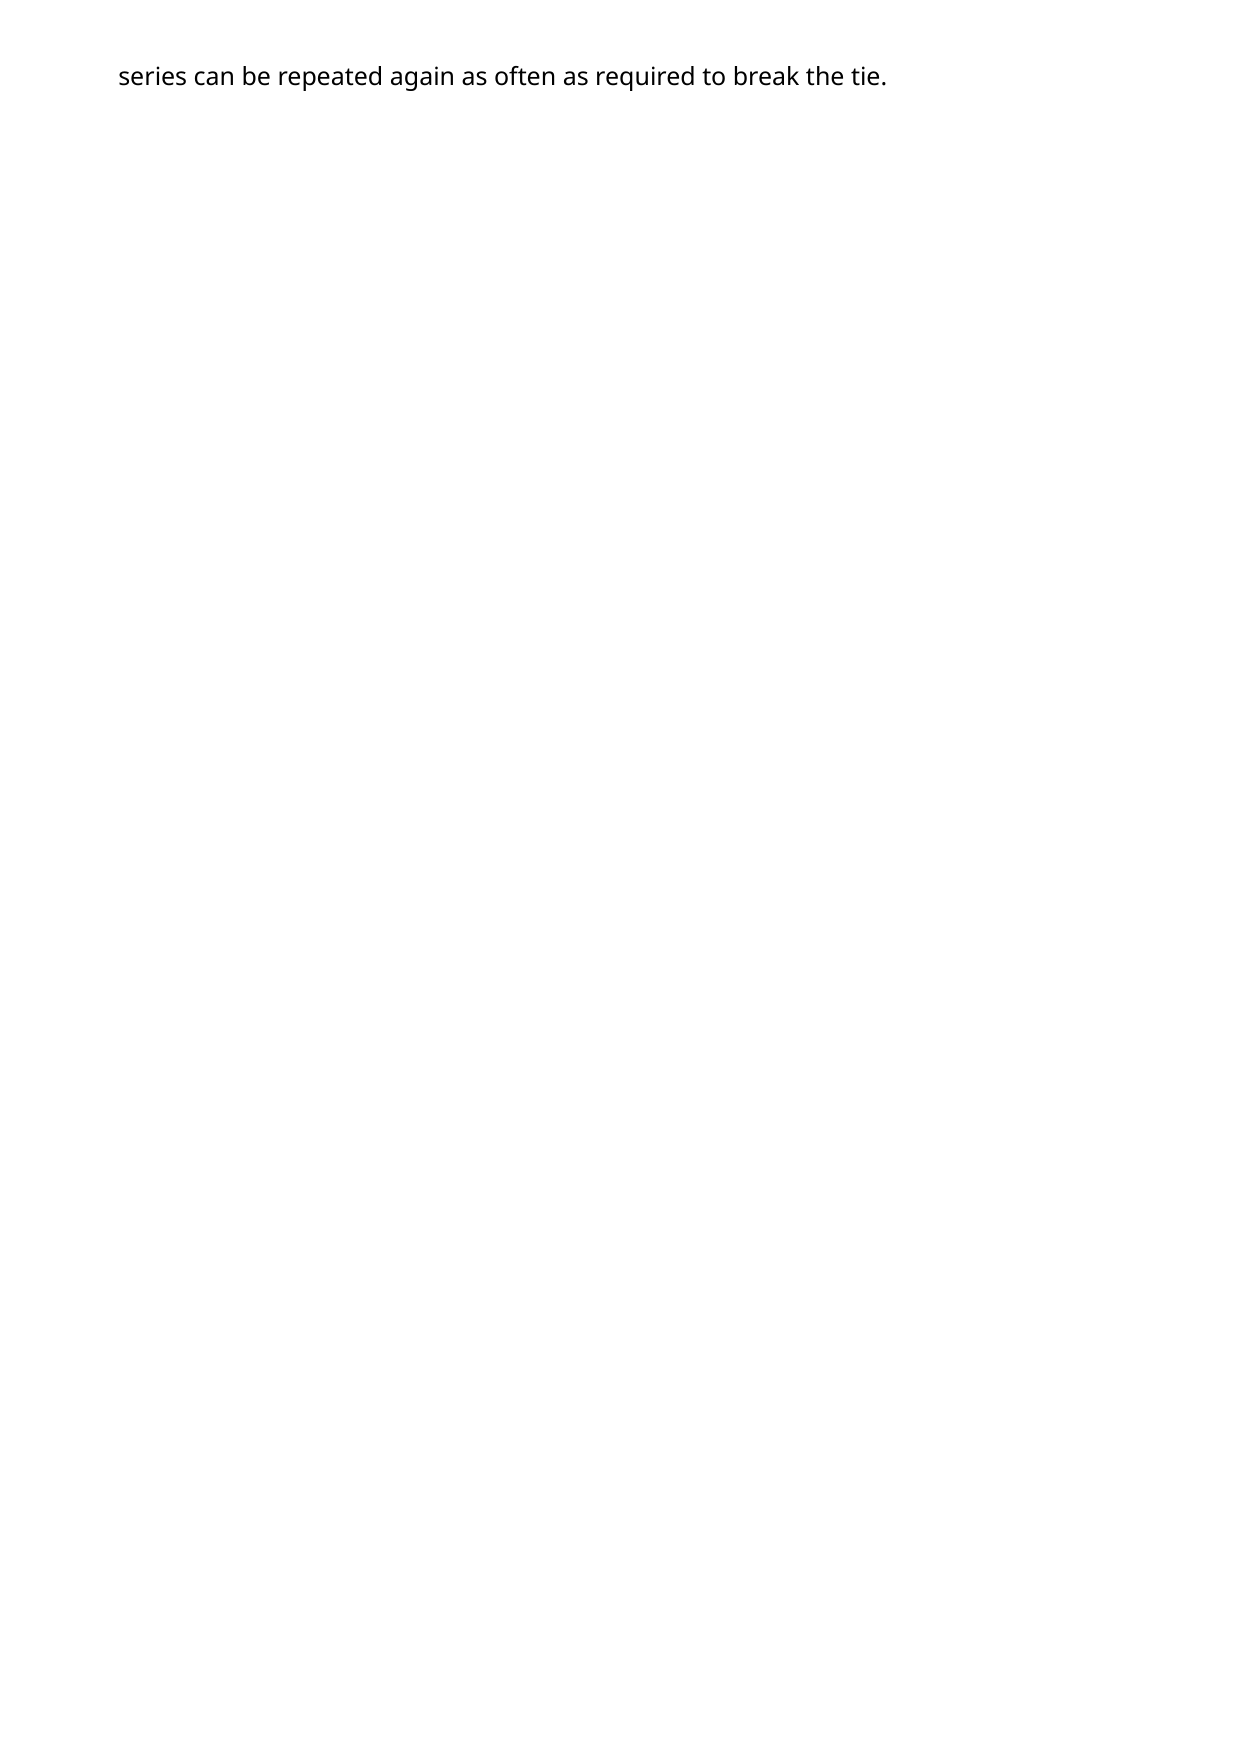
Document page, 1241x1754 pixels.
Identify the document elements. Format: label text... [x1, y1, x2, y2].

text series can be repeated again as often as required to break the tie. [118, 59, 1122, 93]
